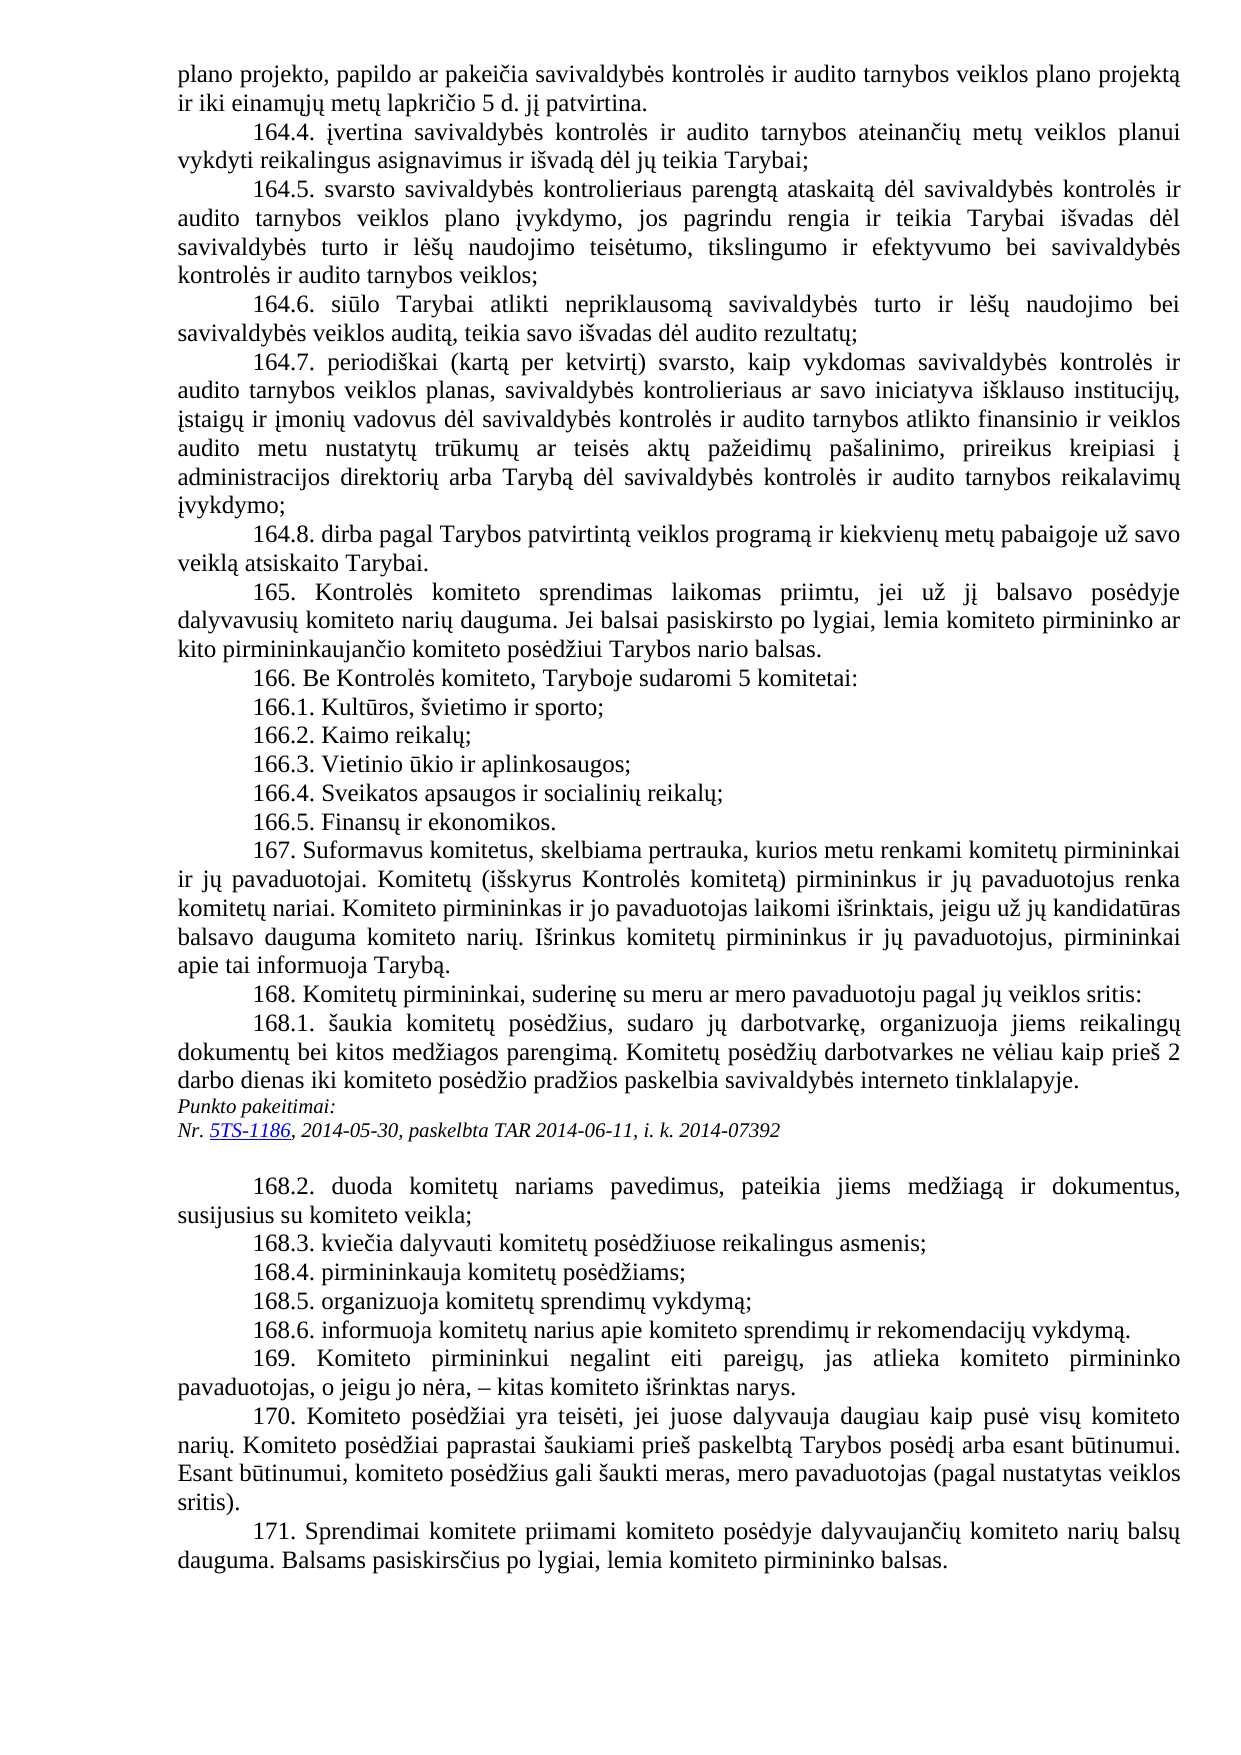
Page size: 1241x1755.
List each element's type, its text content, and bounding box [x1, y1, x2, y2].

text 168.5. organizuoja komitetų sprendimų vykdymą; [177, 1286, 1181, 1315]
text 166. Be Kontrolės komiteto, Taryboje sudaromi 5 komitetai: [177, 663, 1181, 692]
text 165. Kontrolės komiteto sprendimas laikomas priimtu, jei už jį balsavo posėdyje dalyvavusių komiteto narių dauguma. Jei balsai pasiskirsto po lygiai, lemia komiteto pirmininko ar kito pirmininkaujančio komiteto posėdžiui Tarybos nario balsas. [177, 577, 1181, 663]
text 164.5. svarsto savivaldybės kontrolieriaus parengtą ataskaitą dėl savivaldybės kontrolės ir audito tarnybos veiklos plano įvykdymo, jos pagrindu rengia ir teikia Tarybai išvadas dėl savivaldybės turto ir lėšų naudojimo teisėtumo, tikslingumo ir efektyvumo bei savivaldybės kontrolės ir audito tarnybos veiklos; [177, 174, 1181, 289]
text 170. Komiteto posėdžiai yra teisėti, jei juose dalyvauja daugiau kaip pusė visų komiteto narių. Komiteto posėdžiai paprastai šaukiami prieš paskelbtą Tarybos posėdį arba esant būtinumui. Esant būtinumui, komiteto posėdžius gali šaukti meras, mero pavaduotojas (pagal nustatytas veiklos sritis). [177, 1401, 1181, 1516]
text 171. Sprendimai komitete priimami komiteto posėdyje dalyvaujančių komiteto narių balsų dauguma. Balsams pasiskirsčius po lygiai, lemia komiteto pirmininko balsas. [177, 1516, 1181, 1573]
text 168.2. duoda komitetų nariams pavedimus, pateikia jiems medžiagą ir dokumentus, susijusius su komiteto veikla; [177, 1171, 1181, 1228]
text 166.5. Finansų ir ekonomikos. [177, 807, 1181, 835]
text 166.1. Kultūros, švietimo ir sporto; [177, 692, 1181, 720]
text plano projekto, papildo ar pakeičia savivaldybės kontrolės ir audito tarnybos veiklos plano projektą ir iki einamųjų metų lapkričio 5 d. jį patvirtina. [177, 59, 1181, 117]
text 166.3. Vietinio ūkio ir aplinkosaugos; [177, 749, 1181, 778]
text 168.4. pirmininkauja komitetų posėdžiams; [177, 1257, 1181, 1286]
text 168.6. informuoja komitetų narius apie komiteto sprendimų ir rekomendacijų vykdymą. [177, 1315, 1181, 1343]
text 164.8. dirba pagal Tarybos patvirtintą veiklos programą ir kiekvienų metų pabaigoje už savo veiklą atsiskaito Tarybai. [177, 519, 1181, 577]
text 168.3. kviečia dalyvauti komitetų posėdžiuose reikalingus asmenis; [177, 1228, 1181, 1257]
text 164.4. įvertina savivaldybės kontrolės ir audito tarnybos ateinančių metų veiklos planui vykdyti reikalingus asignavimus ir išvadą dėl jų teikia Tarybai; [177, 117, 1181, 174]
text 164.7. periodiškai (kartą per ketvirtį) svarsto, kaip vykdomas savivaldybės kontrolės ir audito tarnybos veiklos planas, savivaldybės kontrolieriaus ar savo iniciatyva išklauso institucijų, įstaigų ir įmonių vadovus dėl savivaldybės kontrolės ir audito tarnybos atlikto finansinio ir veiklos audito metu nustatytų trūkumų ar teisės aktų pažeidimų pašalinimo, prireikus kreipiasi į administracijos direktorių arba Tarybą dėl savivaldybės kontrolės ir audito tarnybos reikalavimų įvykdymo; [177, 347, 1181, 519]
text Punkto pakeitimai: [177, 1094, 1181, 1118]
text 166.4. Sveikatos apsaugos ir socialinių reikalų; [177, 778, 1181, 807]
text 168. Komitetų pirmininkai, suderinę su meru ar mero pavaduotoju pagal jų veiklos sritis: [177, 979, 1181, 1008]
text 166.2. Kaimo reikalų; [177, 720, 1181, 749]
text 164.6. siūlo Tarybai atlikti nepriklausomą savivaldybės turto ir lėšų naudojimo bei savivaldybės veiklos auditą, teikia savo išvadas dėl audito rezultatų; [177, 289, 1181, 347]
text 167. Suformavus komitetus, skelbiama pertrauka, kurios metu renkami komitetų pirmininkai ir jų pavaduotojai. Komitetų (išskyrus Kontrolės komitetą) pirmininkus ir jų pavaduotojus renka komitetų nariai. Komiteto pirmininkas ir jo pavaduotojas laikomi išrinktais, jeigu už jų kandidatūras balsavo dauguma komiteto narių. Išrinkus komitetų pirmininkus ir jų pavaduotojus, pirmininkai apie tai informuoja Tarybą. [177, 835, 1181, 979]
text 168.1. šaukia komitetų posėdžius, sudaro jų darbotvarkę, organizuoja jiems reikalingų dokumentų bei kitos medžiagos parengimą. Komitetų posėdžių darbotvarkes ne vėliau kaip prieš 2 darbo dienas iki komiteto posėdžio pradžios paskelbia savivaldybės interneto tinklalapyje. [177, 1008, 1181, 1094]
text 169. Komiteto pirmininkui negalint eiti pareigų, jas atlieka komiteto pirmininko pavaduotojas, o jeigu jo nėra, – kitas komiteto išrinktas narys. [177, 1343, 1181, 1401]
text Nr. 5TS-1186, 2014-05-30, paskelbta TAR 2014-06-11, i. k. 2014-07392 [177, 1118, 1181, 1142]
